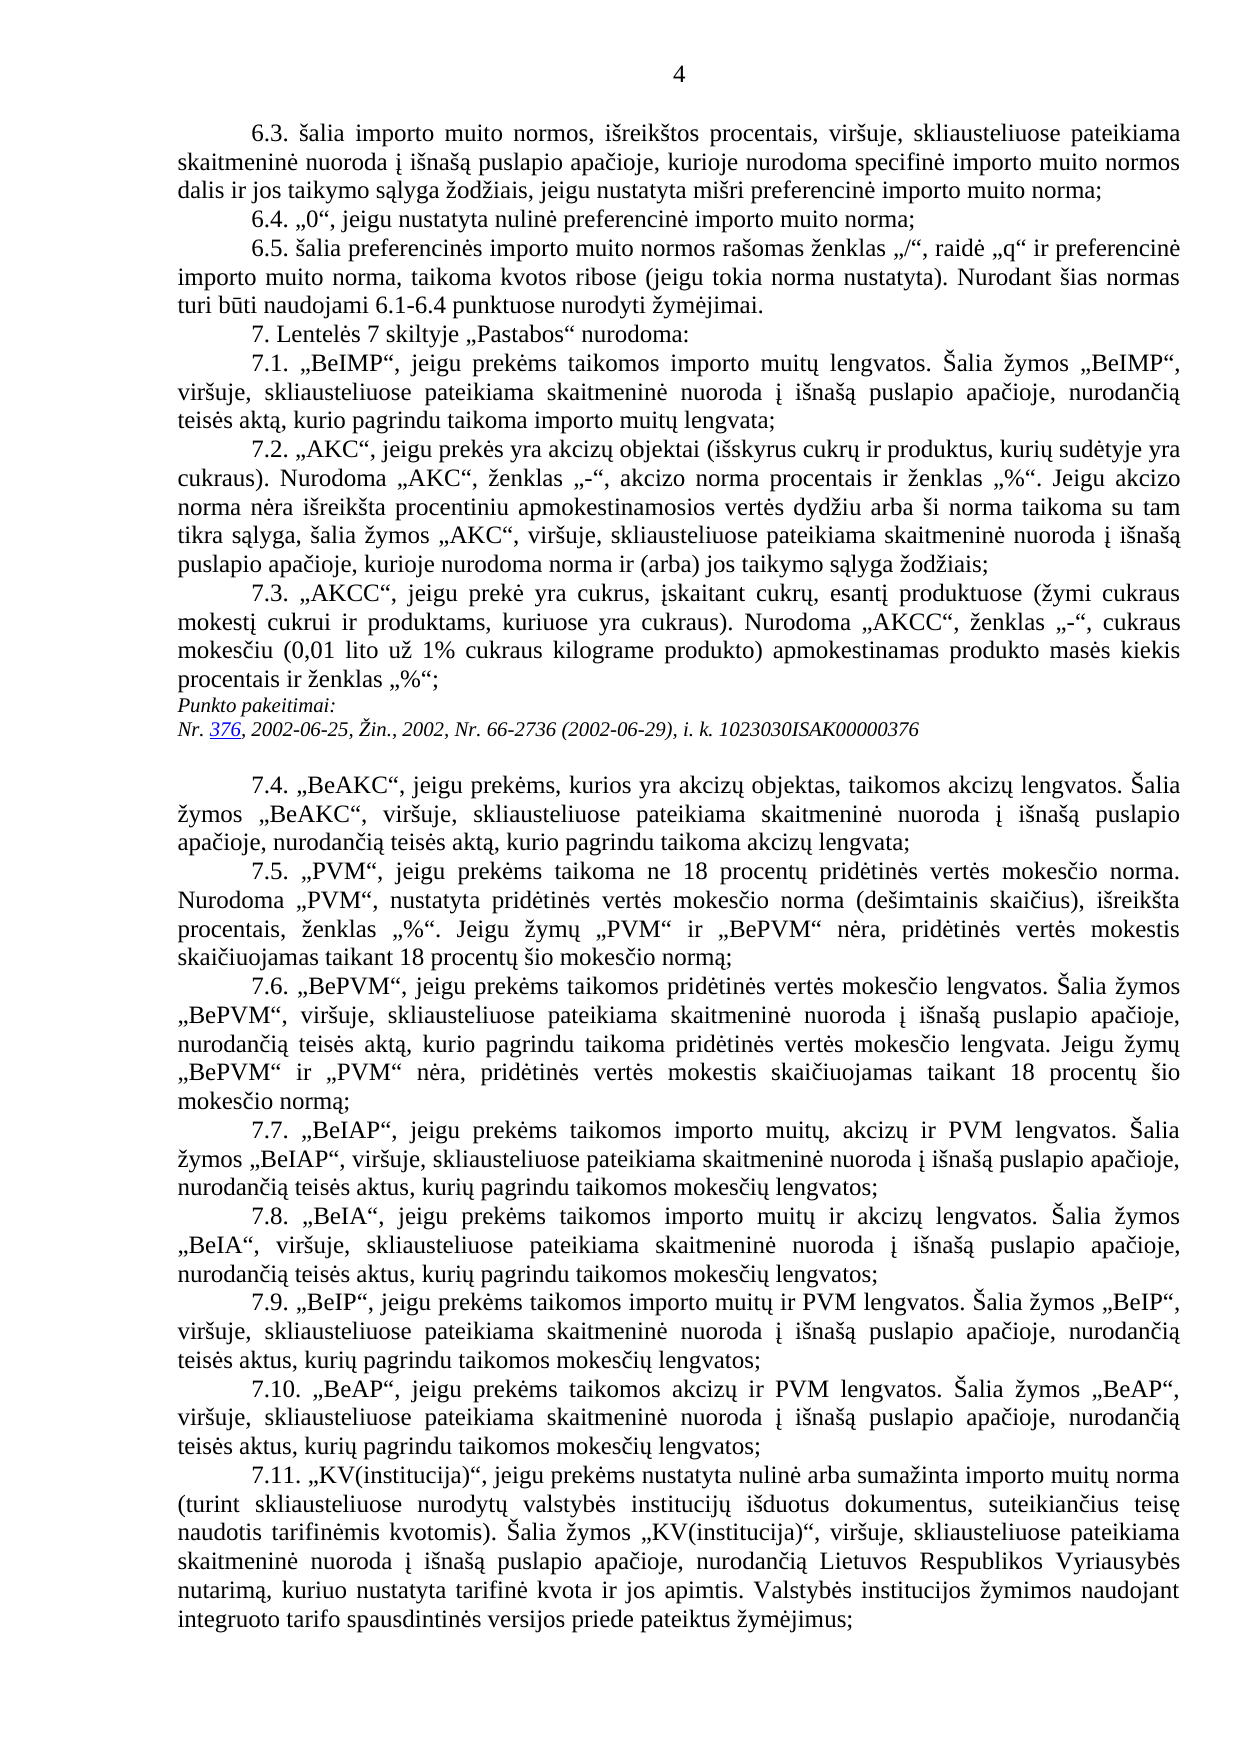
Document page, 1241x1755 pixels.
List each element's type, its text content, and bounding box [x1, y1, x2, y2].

text 7.3. „AKCC“, jeigu prekė yra cukrus, įskaitant cukrų, esantį produktuose (žymi cukraus mokestį cukrui ir produktams, kuriuose yra cukraus). Nurodoma „AKCC“, ženklas „-“, cukraus mokesčiu (0,01 lito už 1% cukraus kilograme produkto) apmokestinamas produkto masės kiekis procentais ir ženklas „%“; [177, 578, 1181, 693]
text 7.7. „BeIAP“, jeigu prekėms taikomos importo muitų, akcizų ir PVM lengvatos. Šalia žymos „BeIAP“, viršuje, skliausteliuose pateikiama skaitmeninė nuoroda į išnašą puslapio apačioje, nurodančią teisės aktus, kurių pagrindu taikomos mokesčių lengvatos; [177, 1115, 1181, 1201]
text 6.4. „0“, jeigu nustatyta nulinė preferencinė importo muito norma; [177, 204, 1181, 233]
text 7.10. „BeAP“, jeigu prekėms taikomos akcizų ir PVM lengvatos. Šalia žymos „BeAP“, viršuje, skliausteliuose pateikiama skaitmeninė nuoroda į išnašą puslapio apačioje, nurodančią teisės aktus, kurių pagrindu taikomos mokesčių lengvatos; [177, 1374, 1181, 1460]
text 7.4. „BeAKC“, jeigu prekėms, kurios yra akcizų objektas, taikomos akcizų lengvatos. Šalia žymos „BeAKC“, viršuje, skliausteliuose pateikiama skaitmeninė nuoroda į išnašą puslapio apačioje, nurodančią teisės aktą, kurio pagrindu taikoma akcizų lengvata; [177, 770, 1181, 856]
text 7.2. „AKC“, jeigu prekės yra akcizų objektai (išskyrus cukrų ir produktus, kurių sudėtyje yra cukraus). Nurodoma „AKC“, ženklas „-“, akcizo norma procentais ir ženklas „%“. Jeigu akcizo norma nėra išreikšta procentiniu apmokestinamosios vertės dydžiu arba ši norma taikoma su tam tikra sąlyga, šalia žymos „AKC“, viršuje, skliausteliuose pateikiama skaitmeninė nuoroda į išnašą puslapio apačioje, kurioje nurodoma norma ir (arba) jos taikymo sąlyga žodžiais; [177, 434, 1181, 578]
text 7.1. „BeIMP“, jeigu prekėms taikomos importo muitų lengvatos. Šalia žymos „BeIMP“, viršuje, skliausteliuose pateikiama skaitmeninė nuoroda į išnašą puslapio apačioje, nurodančią teisės aktą, kurio pagrindu taikoma importo muitų lengvata; [177, 348, 1181, 434]
text 7.5. „PVM“, jeigu prekėms taikoma ne 18 procentų pridėtinės vertės mokesčio norma. Nurodoma „PVM“, nustatyta pridėtinės vertės mokesčio norma (dešimtainis skaičius), išreikšta procentais, ženklas „%“. Jeigu žymų „PVM“ ir „BePVM“ nėra, pridėtinės vertės mokestis skaičiuojamas taikant 18 procentų šio mokesčio normą; [177, 856, 1181, 971]
text 7. Lentelės 7 skiltyje „Pastabos“ nurodoma: [177, 319, 1181, 348]
text 6.3. šalia importo muito normos, išreikštos procentais, viršuje, skliausteliuose pateikiama skaitmeninė nuoroda į išnašą puslapio apačioje, kurioje nurodoma specifinė importo muito normos dalis ir jos taikymo sąlyga žodžiais, jeigu nustatyta mišri preferencinė importo muito norma; [177, 118, 1181, 204]
text 7.8. „BeIA“, jeigu prekėms taikomos importo muitų ir akcizų lengvatos. Šalia žymos „BeIA“, viršuje, skliausteliuose pateikiama skaitmeninė nuoroda į išnašą puslapio apačioje, nurodančią teisės aktus, kurių pagrindu taikomos mokesčių lengvatos; [177, 1201, 1181, 1287]
text 7.11. „KV(institucija)“, jeigu prekėms nustatyta nulinė arba sumažinta importo muitų norma (turint skliausteliuose nurodytų valstybės institucijų išduotus dokumentus, suteikiančius teisę naudotis tarifinėmis kvotomis). Šalia žymos „KV(institucija)“, viršuje, skliausteliuose pateikiama skaitmeninė nuoroda į išnašą puslapio apačioje, nurodančią Lietuvos Respublikos Vyriausybės nutarimą, kuriuo nustatyta tarifinė kvota ir jos apimtis. Valstybės institucijos žymimos naudojant integruoto tarifo spausdintinės versijos priede pateiktus žymėjimus; [177, 1460, 1181, 1632]
text Punkto pakeitimai: [177, 693, 1181, 717]
text 7.6. „BePVM“, jeigu prekėms taikomos pridėtinės vertės mokesčio lengvatos. Šalia žymos „BePVM“, viršuje, skliausteliuose pateikiama skaitmeninė nuoroda į išnašą puslapio apačioje, nurodančią teisės aktą, kurio pagrindu taikoma pridėtinės vertės mokesčio lengvata. Jeigu žymų „BePVM“ ir „PVM“ nėra, pridėtinės vertės mokestis skaičiuojamas taikant 18 procentų šio mokesčio normą; [177, 971, 1181, 1115]
text 7.9. „BeIP“, jeigu prekėms taikomos importo muitų ir PVM lengvatos. Šalia žymos „BeIP“, viršuje, skliausteliuose pateikiama skaitmeninė nuoroda į išnašą puslapio apačioje, nurodančią teisės aktus, kurių pagrindu taikomos mokesčių lengvatos; [177, 1287, 1181, 1374]
text 6.5. šalia preferencinės importo muito normos rašomas ženklas „/“, raidė „q“ ir preferencinė importo muito norma, taikoma kvotos ribose (jeigu tokia norma nustatyta). Nurodant šias normas turi būti naudojami 6.1-6.4 punktuose nurodyti žymėjimai. [177, 233, 1181, 319]
text Nr. 376, 2002-06-25, Žin., 2002, Nr. 66-2736 (2002-06-29), i. k. 1023030ISAK00000376 [177, 717, 1181, 741]
